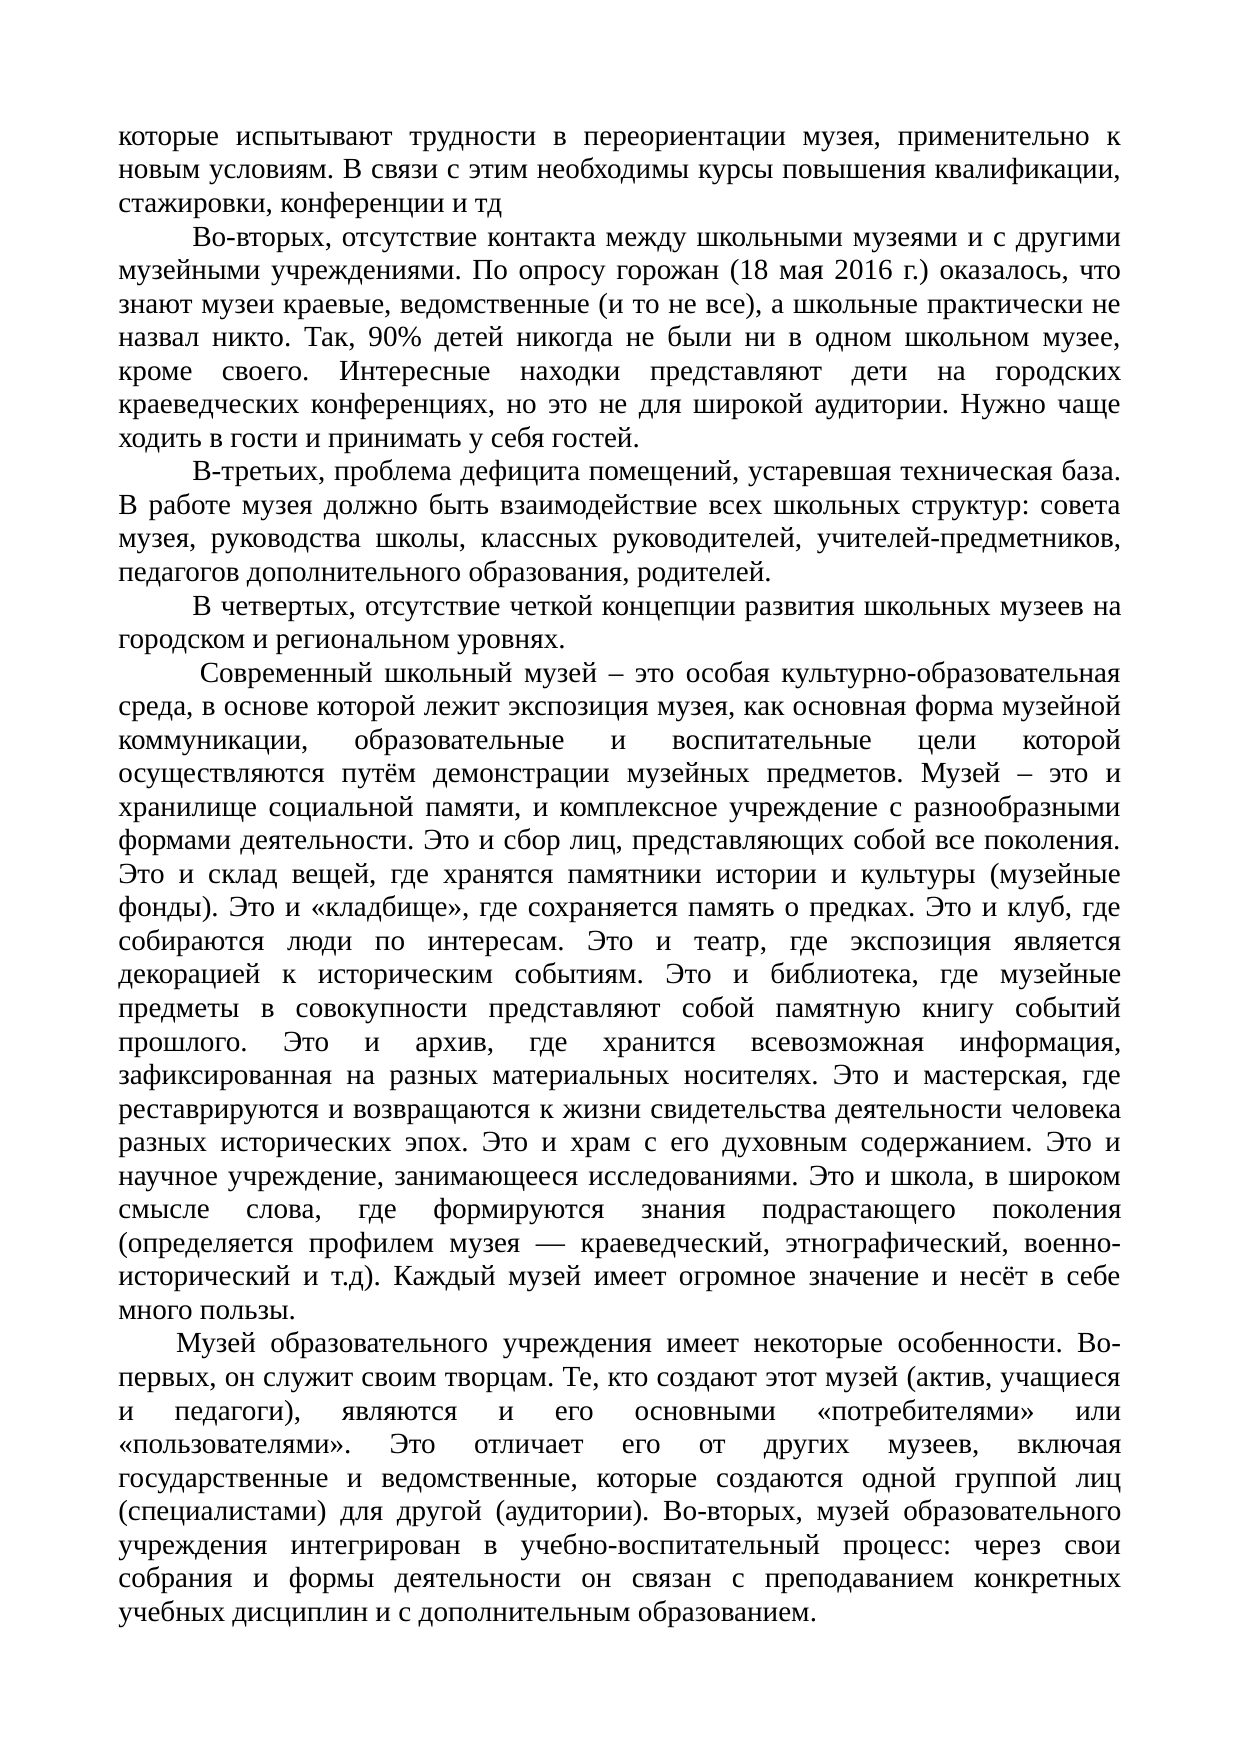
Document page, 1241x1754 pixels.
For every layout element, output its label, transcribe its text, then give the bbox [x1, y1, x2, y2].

text Современный школьный музей – это особая культурно-образовательная среда, в основе которой лежит экспозиция музея, как основная форма музейной коммуникации, образовательные и воспитательные цели которой осуществляются путём демонстрации музейных предметов. Музей – это и хранилище социальной памяти, и комплексное учреждение с разнообразными формами деятельности. Это и сбор лиц, представляющих собой все поколения. Это и склад вещей, где хранятся памятники истории и культуры (музейные фонды). Это и «кладбище», где сохраняется память о предках. Это и клуб, где собираются люди по интересам. Это и театр, где экспозиция является декорацией к историческим событиям. Это и библиотека, где музейные предметы в совокупности представляют собой памятную книгу событий прошлого. Это и архив, где хранится всевозможная информация, зафиксированная на разных материальных носителях. Это и мастерская, где реставрируются и возвращаются к жизни свидетельства деятельности человека разных исторических эпох. Это и храм с его духовным содержанием. Это и научное учреждение, занимающееся исследованиями. Это и школа, в широком смысле слова, где формируются знания подрастающего поколения (определяется профилем музея — краеведческий, этнографический, военно-исторический и т.д). Каждый музей имеет огромное значение и несёт в себе много пользы. [118, 655, 1122, 1326]
text В-третьих, проблема дефицита помещений, устаревшая техническая база. В работе музея должно быть взаимодействие всех школьных структур: совета музея, руководства школы, классных руководителей, учителей-предметников, педагогов дополнительного образования, родителей. [118, 453, 1122, 588]
text В четвертых, отсутствие четкой концепции развития школьных музеев на городском и региональном уровнях. [118, 588, 1122, 655]
text Музей образовательного учреждения имеет некоторые особенности. Во-первых, он служит своим творцам. Те, кто создают этот музей (актив, учащиеся и педагоги), являются и его основными «потребителями» или «пользователями». Это отличает его от других музеев, включая государственные и ведомственные, которые создаются одной группой лиц (специалистами) для другой (аудитории). Во-вторых, музей образовательного учреждения интегрирован в учебно-воспитательный процесс: через свои собрания и формы деятельности он связан с преподаванием конкретных учебных дисциплин и с дополнительным образованием. [118, 1326, 1122, 1627]
text которые испытывают трудности в переориентации музея, применительно к новым условиям. В связи с этим необходимы курсы повышения квалификации, стажировки, конференции и тд [118, 118, 1122, 219]
text Во-вторых, отсутствие контакта между школьными музеями и с другими музейными учреждениями. По опросу горожан (18 мая 2016 г.) оказалось, что знают музеи краевые, ведомственные (и то не все), а школьные практически не назвал никто. Так, 90% детей никогда не были ни в одном школьном музее, кроме своего. Интересные находки представляют дети на городских краеведческих конференциях, но это не для широкой аудитории. Нужно чаще ходить в гости и принимать у себя гостей. [118, 219, 1122, 453]
